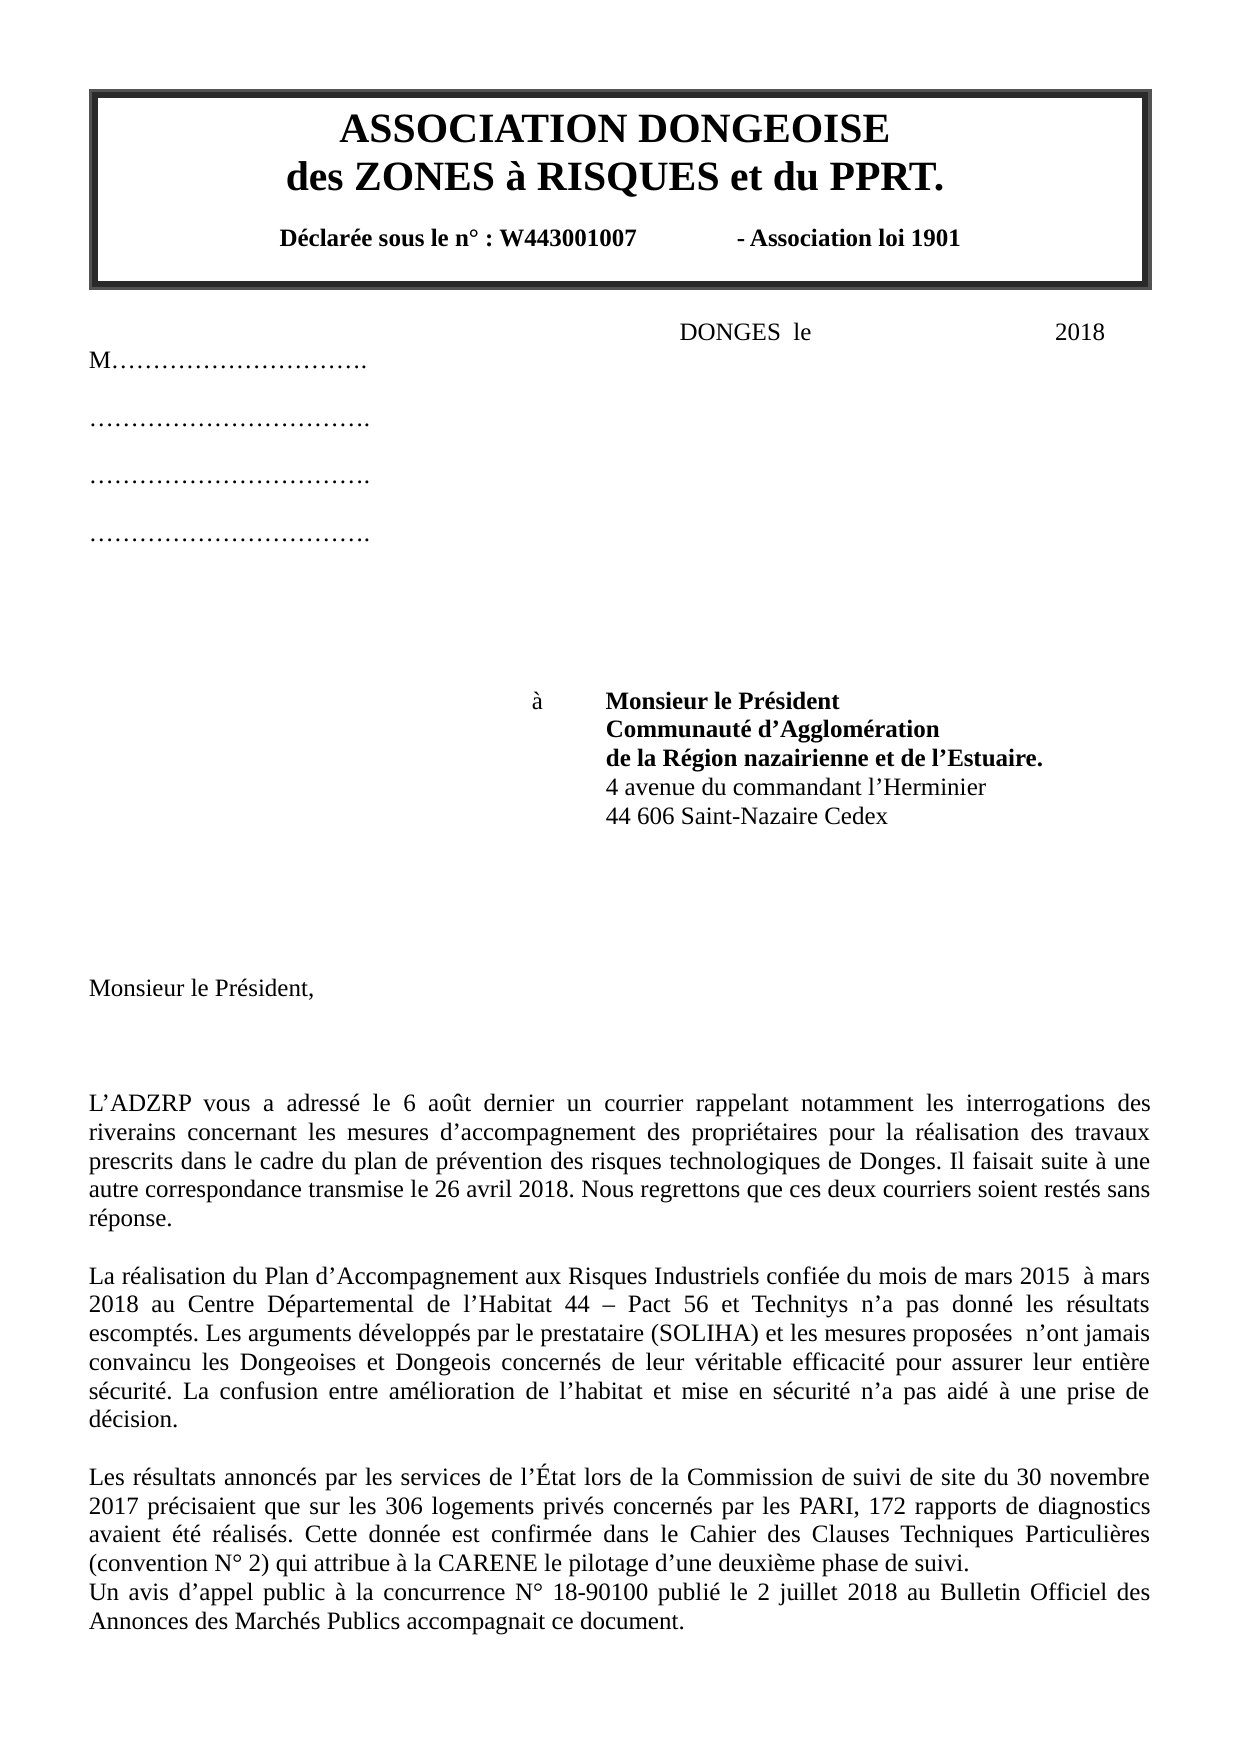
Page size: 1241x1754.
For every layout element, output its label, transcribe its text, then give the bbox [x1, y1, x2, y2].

text ……………………………. [88, 403, 1152, 432]
text M…………………………. [88, 346, 1152, 374]
text Les résultats annoncés par les services de l’État lors de la Commission de suivi de site du 30 novembre 2017 précisaient que sur les 306 logements privés concernés par les PARI, 172 rapports de diagnostics avaient été réalisés. Cette donnée est confirmée dans le Cahier des Clauses Techniques Particulières (convention N° 2) qui attribue à la CARENE le pilotage d’une deuxième phase de suivi. [88, 1462, 1152, 1577]
text de la Région nazairienne et de l’Estuaire. [88, 743, 1152, 772]
text des ZONES à RISQUES et du PPRT. [101, 136, 1139, 199]
text La réalisation du Plan d’Accompagnement aux Risques Industriels confiée du mois de mars 2015 à mars 2018 au Centre Départemental de l’Habitat 44 – Pact 56 et Technitys n’a pas donné les résultats escomptés. Les arguments développés par le prestataire (SOLIHA) et les mesures proposées n’ont jamais convaincu les Dongeoises et Dongeois concernés de leur véritable efficacité pour assurer leur entière sécurité. La confusion entre amélioration de l’habitat et mise en sécurité n’a pas aidé à une prise de décision. [88, 1261, 1152, 1433]
text 4 avenue du commandant l’Herminier [88, 772, 1152, 801]
text Communauté d’Agglomération [88, 714, 1152, 743]
text Un avis d’appel public à la concurrence N° 18-90100 publié le 2 juillet 2018 au Bulletin Officiel des Annonces des Marchés Publics accompagnait ce document. [88, 1577, 1152, 1634]
text ……………………………. [88, 518, 1152, 547]
text DONGES le 2018 [88, 317, 1240, 346]
text 44 606 Saint-Nazaire Cedex [88, 801, 1152, 829]
text Monsieur le Président, [88, 973, 1152, 1002]
text ASSOCIATION DONGEOISE [101, 101, 1139, 136]
text ……………………………. [88, 461, 1152, 489]
text à Monsieur le Président [88, 686, 1152, 714]
text L’ADZRP vous a adressé le 6 août dernier un courrier rappelant notamment les interrogations des riverains concernant les mesures d’accompagnement des propriétaires pour la réalisation des travaux prescrits dans le cadre du plan de prévention des risques technologiques de Donges. Il faisait suite à une autre correspondance transmise le 26 avril 2018. Nous regrettons que ces deux courriers soient restés sans réponse. [88, 1088, 1152, 1232]
text Déclarée sous le n° : W443001007 - Association loi 1901 [101, 208, 1139, 252]
